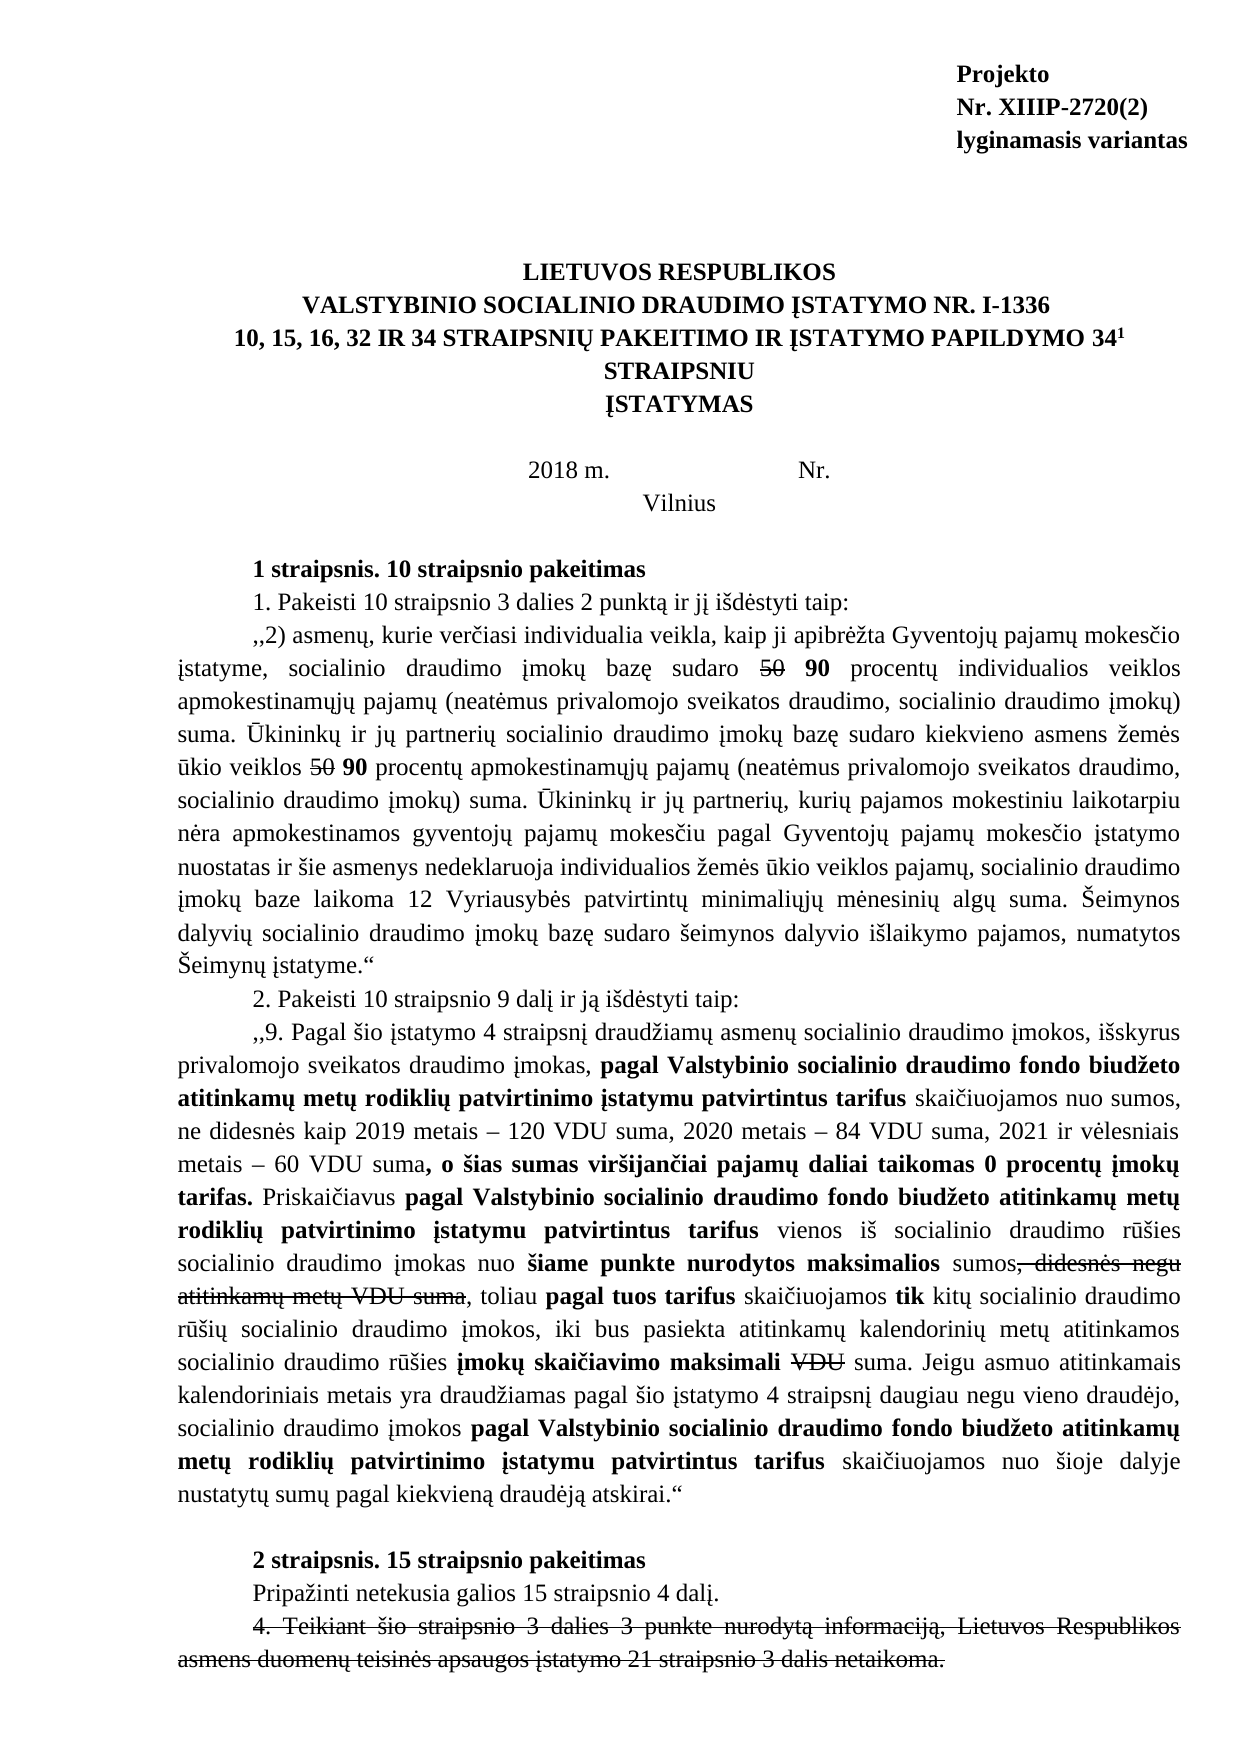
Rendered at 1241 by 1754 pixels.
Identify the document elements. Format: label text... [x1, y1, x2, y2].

text 2. Pakeisti 10 straipsnio 9 dalį ir ją išdėstyti taip: [177, 984, 1181, 1012]
table_header [177, 59, 942, 158]
text 2018 m. Nr. [177, 455, 1181, 484]
text ,,9. Pagal šio įstatymo 4 straipsnį draudžiamų asmenų socialinio draudimo įmokos, išskyrus privalomojo sveikatos draudimo įmokas, pagal Valstybinio socialinio draudimo fondo biudžeto atitinkamų metų rodiklių patvirtinimo įstatymu patvirtintus tarifus skaičiuojamos nuo sumos, ne didesnės kaip 2019 metais – 120 VDU suma, 2020 metais – 84 VDU suma, 2021 ir vėlesniais metais – 60 VDU suma, o šias sumas viršijančiai pajamų daliai taikomas 0 procentų įmokų tarifas. Priskaičiavus pagal Valstybinio socialinio draudimo fondo biudžeto atitinkamų metų rodiklių patvirtinimo įstatymu patvirtintus tarifus vienos iš socialinio draudimo rūšies socialinio draudimo įmokas nuo šiame punkte nurodytos maksimalios sumos, didesnės negu atitinkamų metų VDU suma, toliau pagal tuos tarifus skaičiuojamos tik kitų socialinio draudimo rūšių socialinio draudimo įmokos, iki bus pasiekta atitinkamų kalendorinių metų atitinkamos socialinio draudimo rūšies įmokų skaičiavimo maksimali VDU suma. Jeigu asmuo atitinkamais kalendoriniais metais yra draudžiamas pagal šio įstatymo 4 straipsnį daugiau negu vieno draudėjo, socialinio draudimo įmokos pagal Valstybinio socialinio draudimo fondo biudžeto atitinkamų metų rodiklių patvirtinimo įstatymu patvirtintus tarifus skaičiuojamos nuo šioje dalyje nustatytų sumų pagal kiekvieną draudėją atskirai.“ [177, 1017, 1181, 1508]
text VALSTYBINIO SOCIALINIO DRAUDIMO ĮSTATYMO NR. I-1336 [177, 290, 1181, 319]
text 2 straipsnis. 15 straipsnio pakeitimas [177, 1545, 1181, 1574]
text LIETUVOS RESPUBLIKOS [177, 257, 1181, 286]
text ,,2) asmenų, kurie verčiasi individualia veikla, kaip ji apibrėžta Gyventojų pajamų mokesčio įstatyme, socialinio draudimo įmokų bazę sudaro 50 90 procentų individualios veiklos apmokestinamųjų pajamų (neatėmus privalomojo sveikatos draudimo, socialinio draudimo įmokų) suma. Ūkininkų ir jų partnerių socialinio draudimo įmokų bazę sudaro kiekvieno asmens žemės ūkio veiklos 50 90 procentų apmokestinamųjų pajamų (neatėmus privalomojo sveikatos draudimo, socialinio draudimo įmokų) suma. Ūkininkų ir jų partnerių, kurių pajamos mokestiniu laikotarpiu nėra apmokestinamos gyventojų pajamų mokesčiu pagal Gyventojų pajamų mokesčio įstatymo nuostatas ir šie asmenys nedeklaruoja individualios žemės ūkio veiklos pajamų, socialinio draudimo įmokų baze laikoma 12 Vyriausybės patvirtintų minimaliųjų mėnesinių algų suma. Šeimynos dalyvių socialinio draudimo įmokų bazę sudaro šeimynos dalyvio išlaikymo pajamos, numatytos Šeimynų įstatyme.“ [177, 620, 1181, 979]
text 1. Pakeisti 10 straipsnio 3 dalies 2 punktą ir jį išdėstyti taip: [177, 587, 1181, 616]
text 10, 15, 16, 32 ir 34 STRAIPSNIŲ PAKEITIMO ir Įstatymo papildymo 341 straipsniu [177, 323, 1181, 385]
text 4. Teikiant šio straipsnio 3 dalies 3 punkte nurodytą informaciją, Lietuvos Respublikos asmens duomenų teisinės apsaugos įstatymo 21 straipsnio 3 dalis netaikoma. [177, 1611, 1181, 1673]
table_header Projekto Nr. XIIIP-2720(2) lyginamasis variantas [942, 59, 1204, 158]
text 1 straipsnis. 10 straipsnio pakeitimas [177, 554, 1181, 583]
text įstatymas [177, 389, 1181, 418]
text Pripažinti netekusia galios 15 straipsnio 4 dalį. [177, 1578, 1181, 1607]
text Vilnius [177, 488, 1181, 517]
